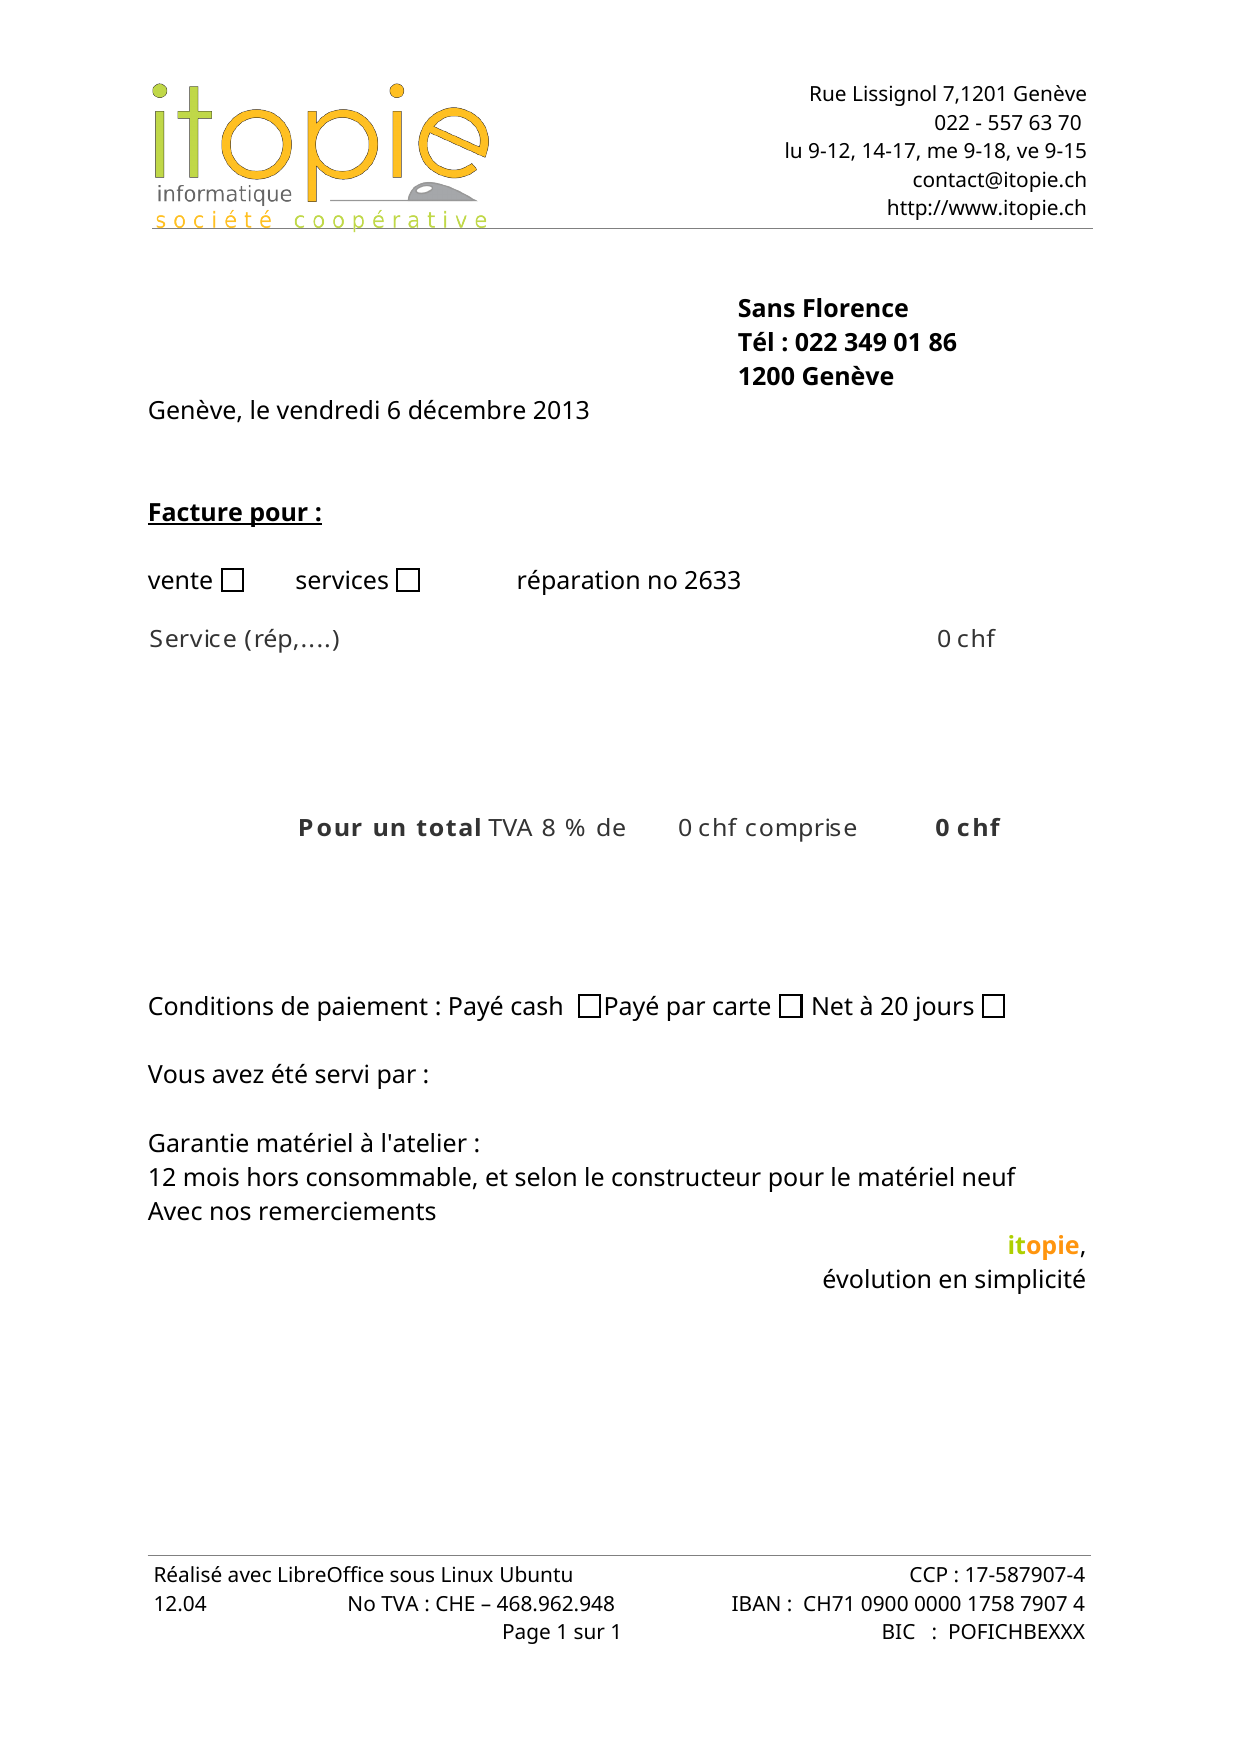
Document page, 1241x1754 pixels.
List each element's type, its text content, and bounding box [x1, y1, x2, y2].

text Avec nos remerciements [148, 1193, 1093, 1227]
text Tél : 022 349 01 86 [148, 324, 1093, 358]
text Vous avez été servi par : [148, 1057, 1093, 1091]
text 12 mois hors consommable, et selon le constructeur pour le matériel neuf [148, 1159, 1093, 1193]
text évolution en simplicité [148, 1262, 1093, 1296]
text Facture pour : [148, 495, 1093, 529]
text Sans Florence [148, 290, 1093, 324]
text Genève, le vendredi 6 décembre 2013 [148, 392, 1093, 427]
text Garantie matériel à l'atelier : [148, 1125, 1093, 1159]
text Conditions de paiement : Payé cash Payé par carte Net à 20 jours [148, 989, 1093, 1023]
picture [138, 72, 500, 244]
text itopie, [148, 1227, 1093, 1262]
text vente services réparation no 2633 [148, 563, 1093, 597]
text 1200 Genève [148, 358, 1093, 392]
